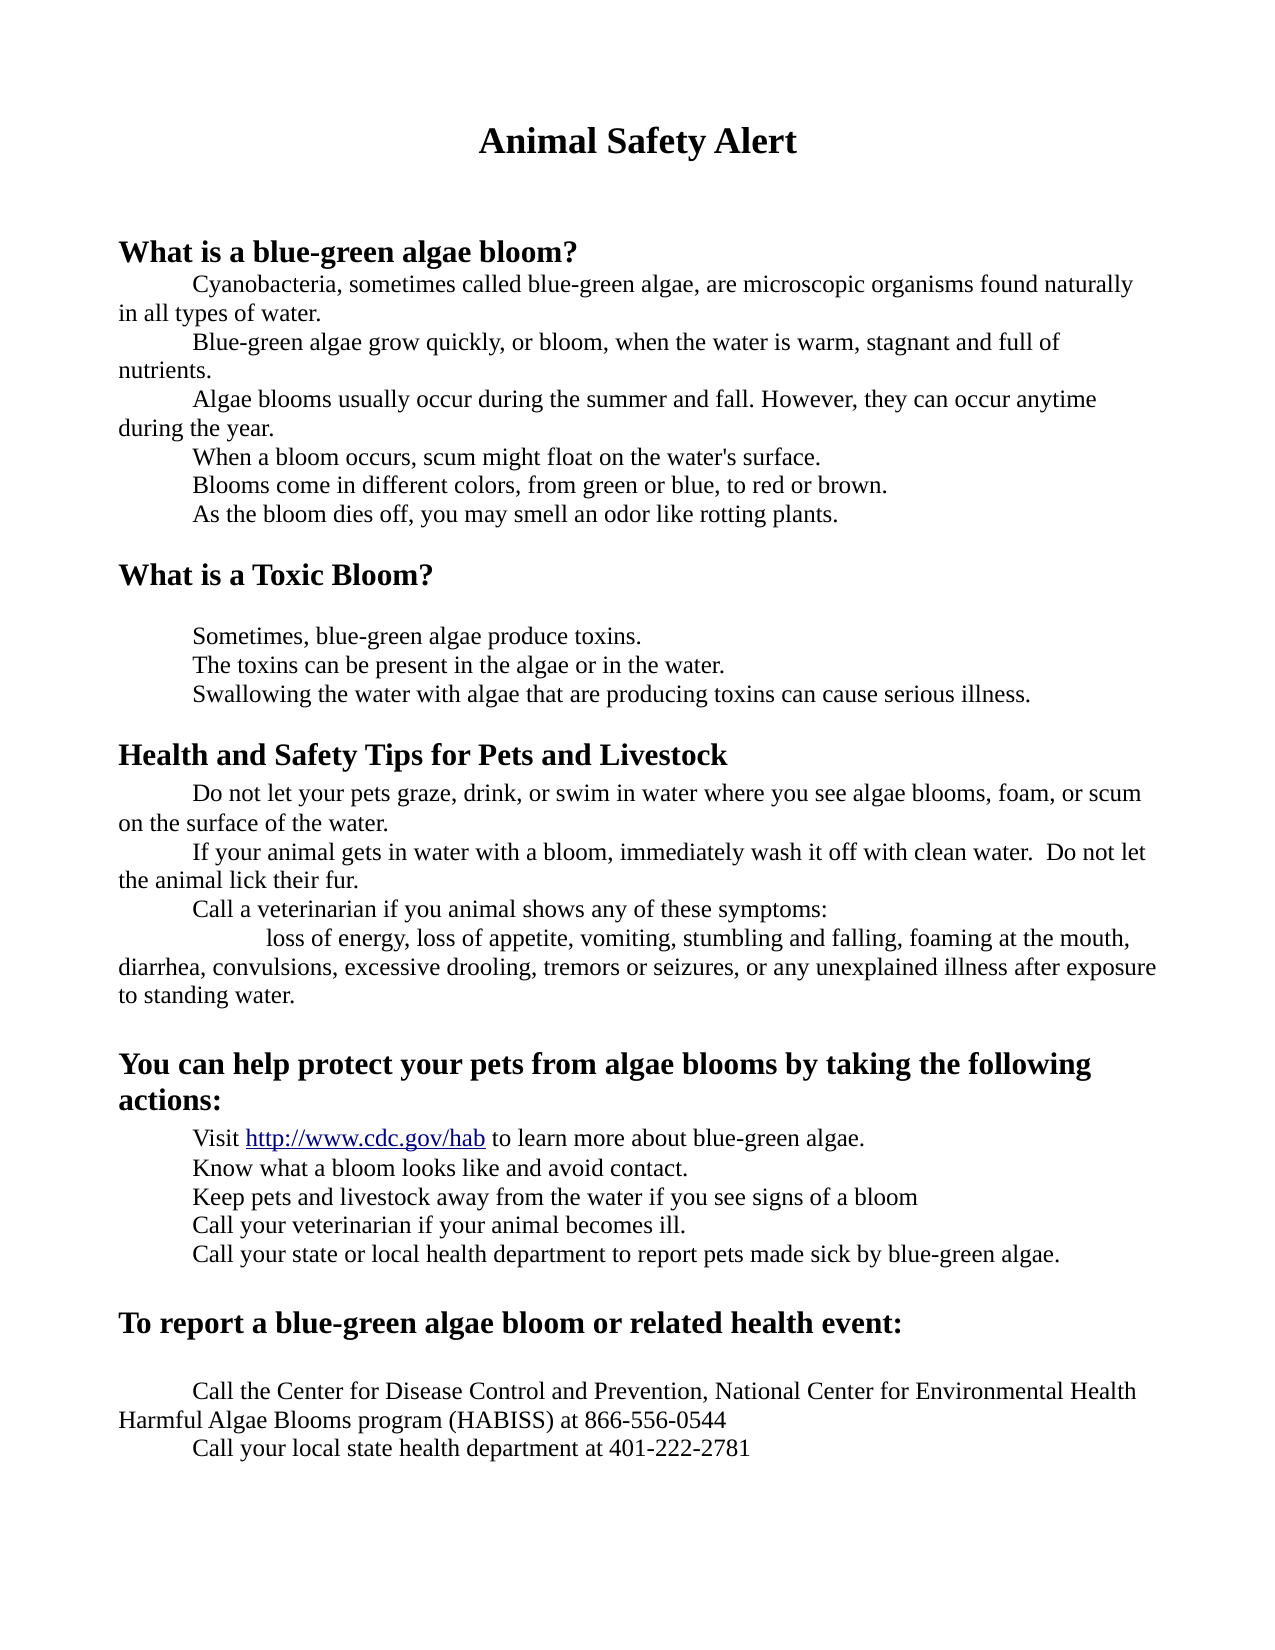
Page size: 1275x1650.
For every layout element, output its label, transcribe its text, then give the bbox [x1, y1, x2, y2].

text Algae blooms usually occur during the summer and fall. However, they can occur anytime during the year. [118, 384, 1157, 442]
text Call your local state health department at 401-222-2781 [118, 1433, 1157, 1462]
text loss of energy, loss of appetite, vomiting, stumbling and falling, foaming at the mouth, diarrhea, convulsions, excessive drooling, tremors or seizures, or any unexplained illness after exposure to standing water. [118, 923, 1157, 1009]
text Health and Safety Tips for Pets and Livestock [118, 736, 1157, 772]
text Call your state or local health department to report pets made sick by blue-green algae. [118, 1239, 1157, 1268]
text Animal Safety Alert [118, 118, 1157, 161]
text Call a veterinarian if you animal shows any of these symptoms: [118, 894, 1157, 923]
text Cyanobacteria, sometimes called blue-green algae, are microscopic organisms found naturally in all types of water. [118, 269, 1157, 327]
text Blooms come in different colors, from green or blue, to red or brown. [118, 470, 1157, 499]
text Know what a bloom looks like and avoid contact. [118, 1153, 1157, 1182]
text Keep pets and livestock away from the water if you see signs of a bloom [118, 1182, 1157, 1211]
text Sometimes, blue-green algae produce toxins. [118, 621, 1157, 650]
text Call your veterinarian if your animal becomes ill. [118, 1211, 1157, 1239]
text Visit http://www.cdc.gov/hab to learn more about blue-green algae. [118, 1117, 1157, 1153]
text Call the Center for Disease Control and Prevention, National Center for Environmental Health Harmful Algae Blooms program (HABISS) at 866-556-0544 [118, 1376, 1157, 1433]
text Swallowing the water with algae that are producing toxins can cause serious illness. [118, 679, 1157, 707]
text Blue-green algae grow quickly, or bloom, when the water is warm, stagnant and full of nutrients. [118, 327, 1157, 384]
text As the bloom dies off, you may smell an odor like rotting plants. [118, 499, 1157, 528]
text What is a Toxic Bloom? [118, 557, 1157, 592]
text To report a blue-green algae bloom or related health event: [118, 1304, 1157, 1340]
text The toxins can be present in the algae or in the water. [118, 650, 1157, 679]
text You can help protect your pets from algae blooms by taking the following actions: [118, 1045, 1157, 1117]
text What is a blue-green algae bloom? [118, 233, 1157, 269]
text If your animal gets in water with a bloom, immediately wash it off with clean water. Do not let the animal lick their fur. [118, 837, 1157, 894]
text When a bloom occurs, scum might float on the water's surface. [118, 442, 1157, 470]
text Do not let your pets graze, drink, or swim in water where you see algae blooms, foam, or scum on the surface of the water. [118, 772, 1157, 837]
